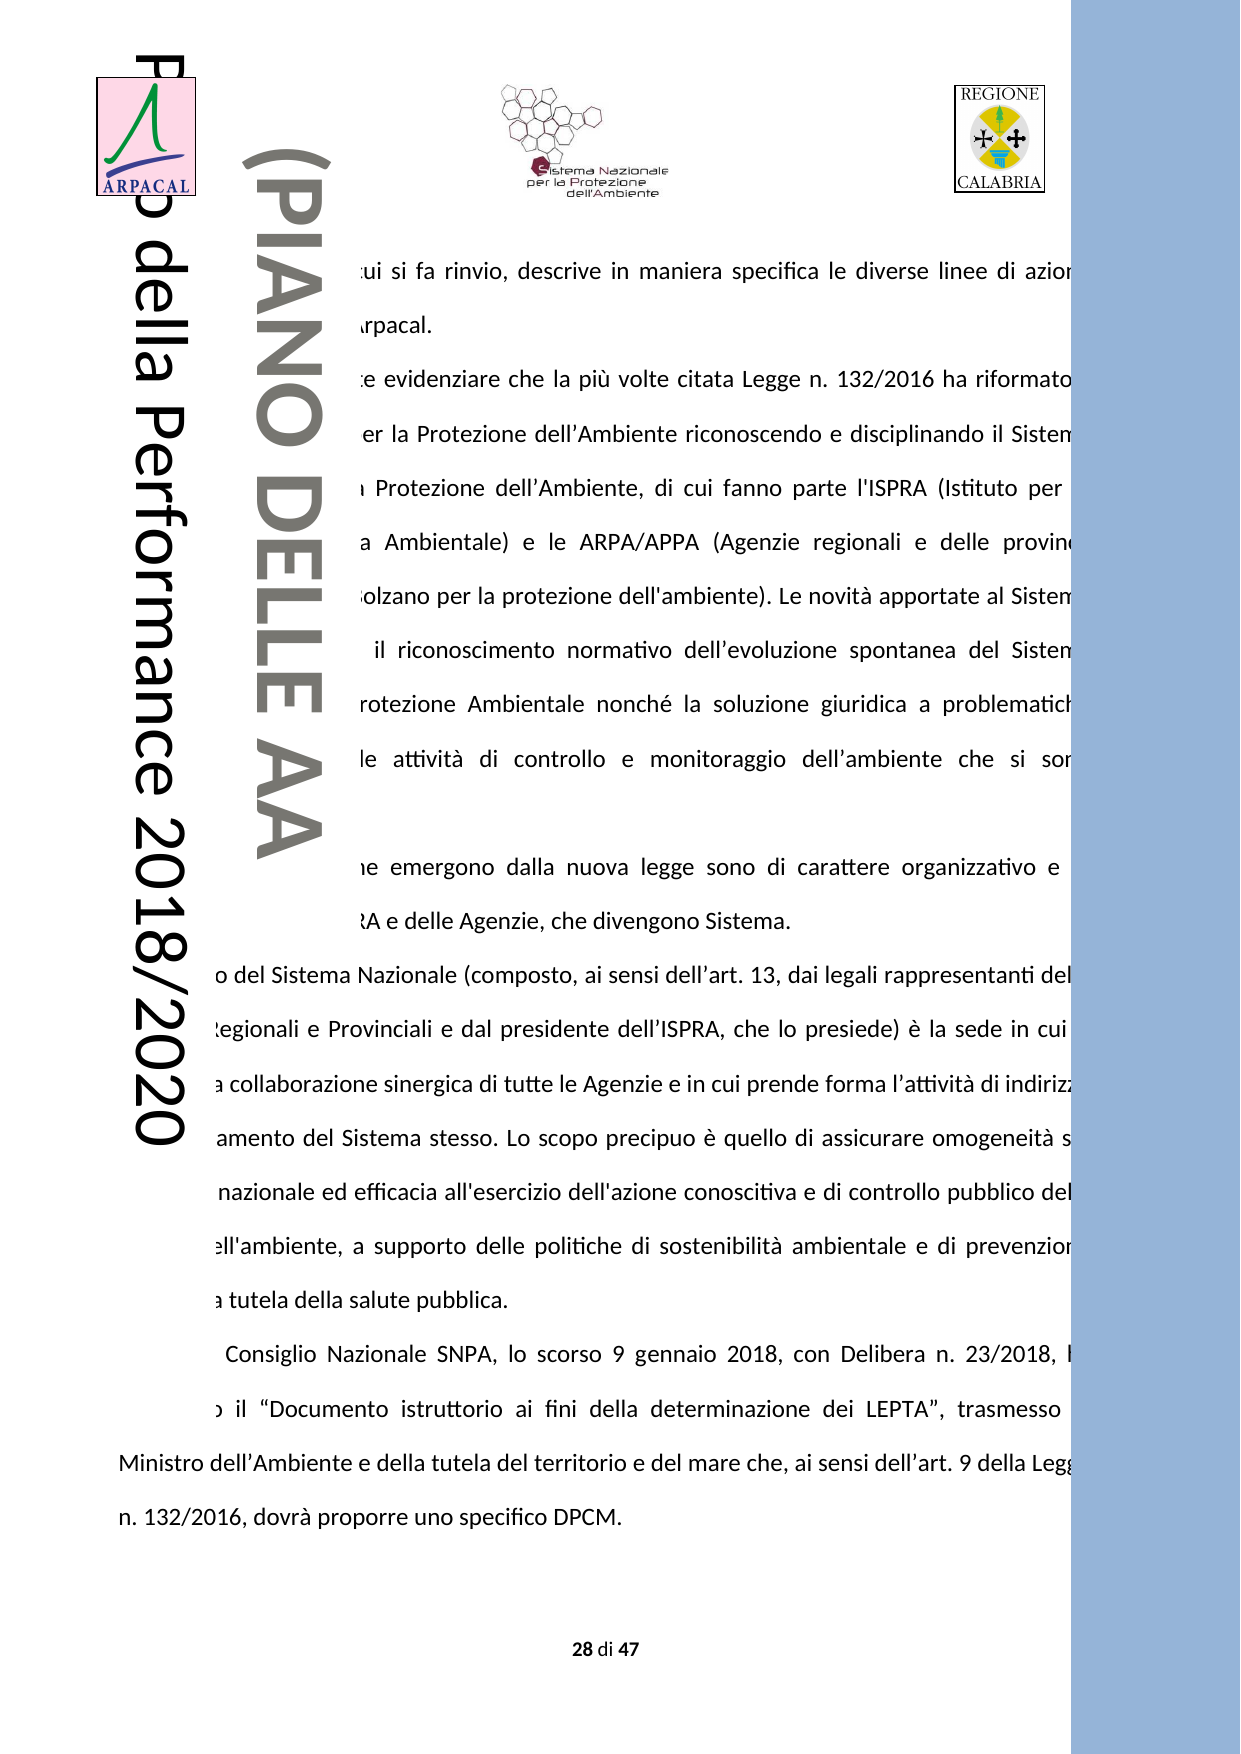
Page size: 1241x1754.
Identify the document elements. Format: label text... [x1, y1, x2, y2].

text Il Consiglio del Sistema Nazionale (composto, ai sensi dell’art. 13, dai legali rappresentanti delle Agenzie Regionali e Provinciali e dal presidente dell’ISPRA, che lo presiede) è la sede in cui si esprime la collaborazione sinergica di tutte le Agenzie e in cui prende forma l’attività di indirizzo e coordinamento del Sistema stesso. Lo scopo precipuo è quello di assicurare omogeneità sul territorio nazionale ed efficacia all'esercizio dell'azione conoscitiva e di controllo pubblico della qualità dell'ambiente, a supporto delle politiche di sostenibilità ambientale e di prevenzione sanitaria a tutela della salute pubblica. [216, 940, 1071, 1319]
text Al riguardo è importante evidenziare che la più volte citata Legge n. 132/2016 ha riformato il sistema delle Agenzie per la Protezione dell’Ambiente riconoscendo e disciplinando il Sistema Nazionale a rete per la Protezione dell’Ambiente, di cui fanno parte l'ISPRA (Istituto per la Protezione e la Ricerca Ambientale) e le ARPA/APPA (Agenzie regionali e delle province autonome di Trento e Bolzano per la protezione dell'ambiente). Le novità apportate al Sistema Agenziale costituiscono il riconoscimento normativo dell’evoluzione spontanea del Sistema delle Agenzie per la Protezione Ambientale nonché la soluzione giuridica a problematiche operative connesse alle attività di controllo e monitoraggio dell’ambiente che si sono presentate negli anni. [361, 344, 1071, 832]
text Gli aspetti principali che emergono dalla nuova legge sono di carattere organizzativo e di funzionamento dell’ISPRA e delle Agenzie, che divengono Sistema. [361, 832, 1071, 940]
text Proprio il Consiglio Nazionale SNPA, lo scorso 9 gennaio 2018, con Delibera n. 23/2018, ha approvato il “Documento istruttorio ai fini della determinazione dei LEPTA”, trasmesso al Ministro dell’Ambiente e della tutela del territorio e del mare che, ai sensi dell’art. 9 della Legge n. 132/2016, dovrà proporre uno specifico DPCM. [118, 1319, 1071, 1536]
text Il Piano delle Attività, cui si fa rinvio, descrive in maniera specifica le diverse linee di azione tecnico-scientifica dell’Arpacal. [361, 236, 1071, 344]
